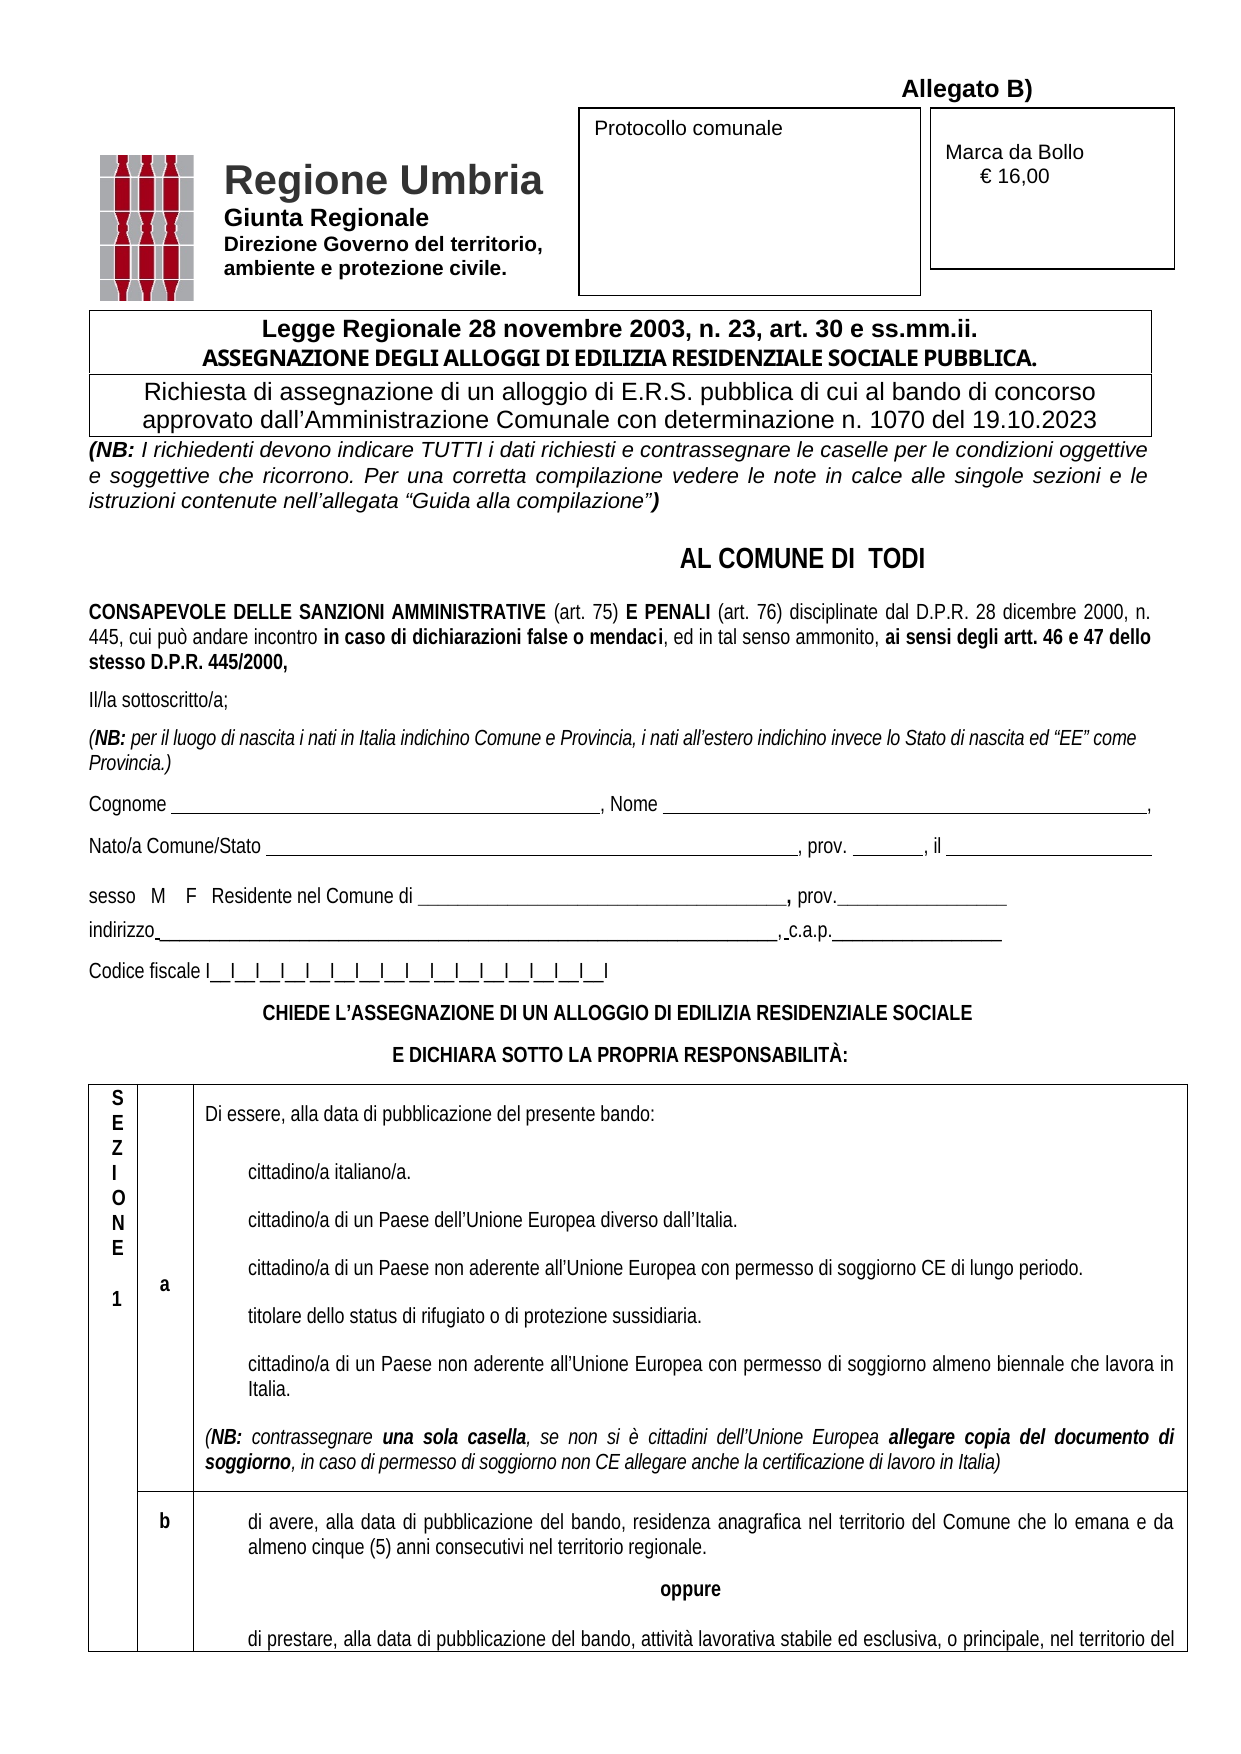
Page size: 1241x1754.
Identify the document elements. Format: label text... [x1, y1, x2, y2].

text sesso M F Residente nel Comune di _____________________________________, prov._________________ [89, 883, 1152, 908]
table_header [213, 103, 587, 127]
text Nato/a Comune/Stato , prov. , il [89, 833, 1152, 858]
text E dichiara sotto la propria responsabilità: [89, 1042, 1152, 1067]
table_header Di essere, alla data di pubblicazione del presente bando: cittadino/a italiano/a. cittadino/a di un Paese dell’Unione Europea diverso dall’Italia. cittadino/a di un Paese non aderente all’Unione Europea con permesso di soggiorno CE di lungo periodo. titolare dello status di rifugiato o di protezione sussidiaria. cittadino/a di un Paese non aderente all’Unione Europea con permesso di soggiorno almeno biennale che lavora in Italia. (NB: contrassegnare una sola casella, se non si è cittadini dell’Unione Europea allegare copia del documento di soggiorno, in caso di permesso di soggiorno non CE allegare anche la certificazione di lavoro in Italia) [194, 1085, 1187, 1491]
text ASSEGNAZIONE DEGLI ALLOGGI DI EDILIZIA RESIDENZIALE SOCIALE PUBBLICA. [90, 339, 1151, 373]
table_cell di avere, alla data di pubblicazione del bando, residenza anagrafica nel territorio del Comune che lo emana e da almeno cinque (5) anni consecutivi nel territorio regionale. oppure di prestare, alla data di pubblicazione del bando, attività lavorativa stabile ed esclusiva, o principale, nel territorio del [194, 1492, 1187, 1651]
text (NB: per il luogo di nascita i nati in Italia indichino Comune e Provincia, i nati all’estero indichino invece lo Stato di nascita ed “EE” come Provincia.) [89, 724, 1152, 774]
text Legge Regionale 28 novembre 2003, n. 23, art. 30 e ss.mm.ii. [90, 311, 1151, 339]
table_cell Regione Umbria Giunta Regionale Direzione Governo del territorio, ambiente e protezione civile. [213, 155, 587, 301]
table_header [89, 103, 212, 127]
text Il/la sottoscritto/a; [89, 687, 1152, 712]
text AL COMUNE DI TODI [679, 542, 1152, 575]
table_cell [89, 127, 212, 155]
table_cell [89, 155, 100, 301]
table_cell b [138, 1492, 193, 1651]
table_cell [213, 127, 578, 155]
text (NB: I richiedenti devono indicare TUTTI i dati richiesti e contrassegnare le caselle per le condizioni oggettive e soggettive che ricorrono. Per una corretta compilazione vedere le note in calce alle singole sezioni e le istruzioni contenute nell’allegata “Guida alla compilazione”) [89, 437, 1152, 513]
text Allegato B) [89, 74, 1152, 103]
text Chiede l’assegnazione di un alloggio di edilizia residenziale SOCIALE [89, 1000, 1152, 1025]
table_header a [138, 1085, 193, 1491]
text Codice fiscale I__I__I__I__I__I__I__I__I__I__I__I__I__I__I__I__I [89, 958, 1152, 983]
text indirizzo ______________________________________________________________, c.a.p._________________ [89, 917, 1152, 942]
picture [100, 155, 194, 301]
table_header SEZIONE 1 [89, 1085, 137, 1651]
text Richiesta di assegnazione di un alloggio di E.R.S. pubblica di cui al bando di concorso approvato dall’Amministrazione Comunale con determinazione n. 1070 del 19.10.2023 [90, 375, 1151, 436]
text CONSAPEVOLE DELLE SANZIONI AMMINISTRATIVE (art. 75) E PENALI (art. 76) disciplinate dal D.P.R. 28 dicembre 2000, n. 445, cui può andare incontro in caso di dichiarazioni false o mendaci, ed in tal senso ammonito, ai sensi degli artt. 46 e 47 dello stesso D.P.R. 445/2000, [89, 599, 1152, 674]
text Cognome , Nome , [89, 791, 1152, 816]
table_cell [194, 155, 212, 301]
